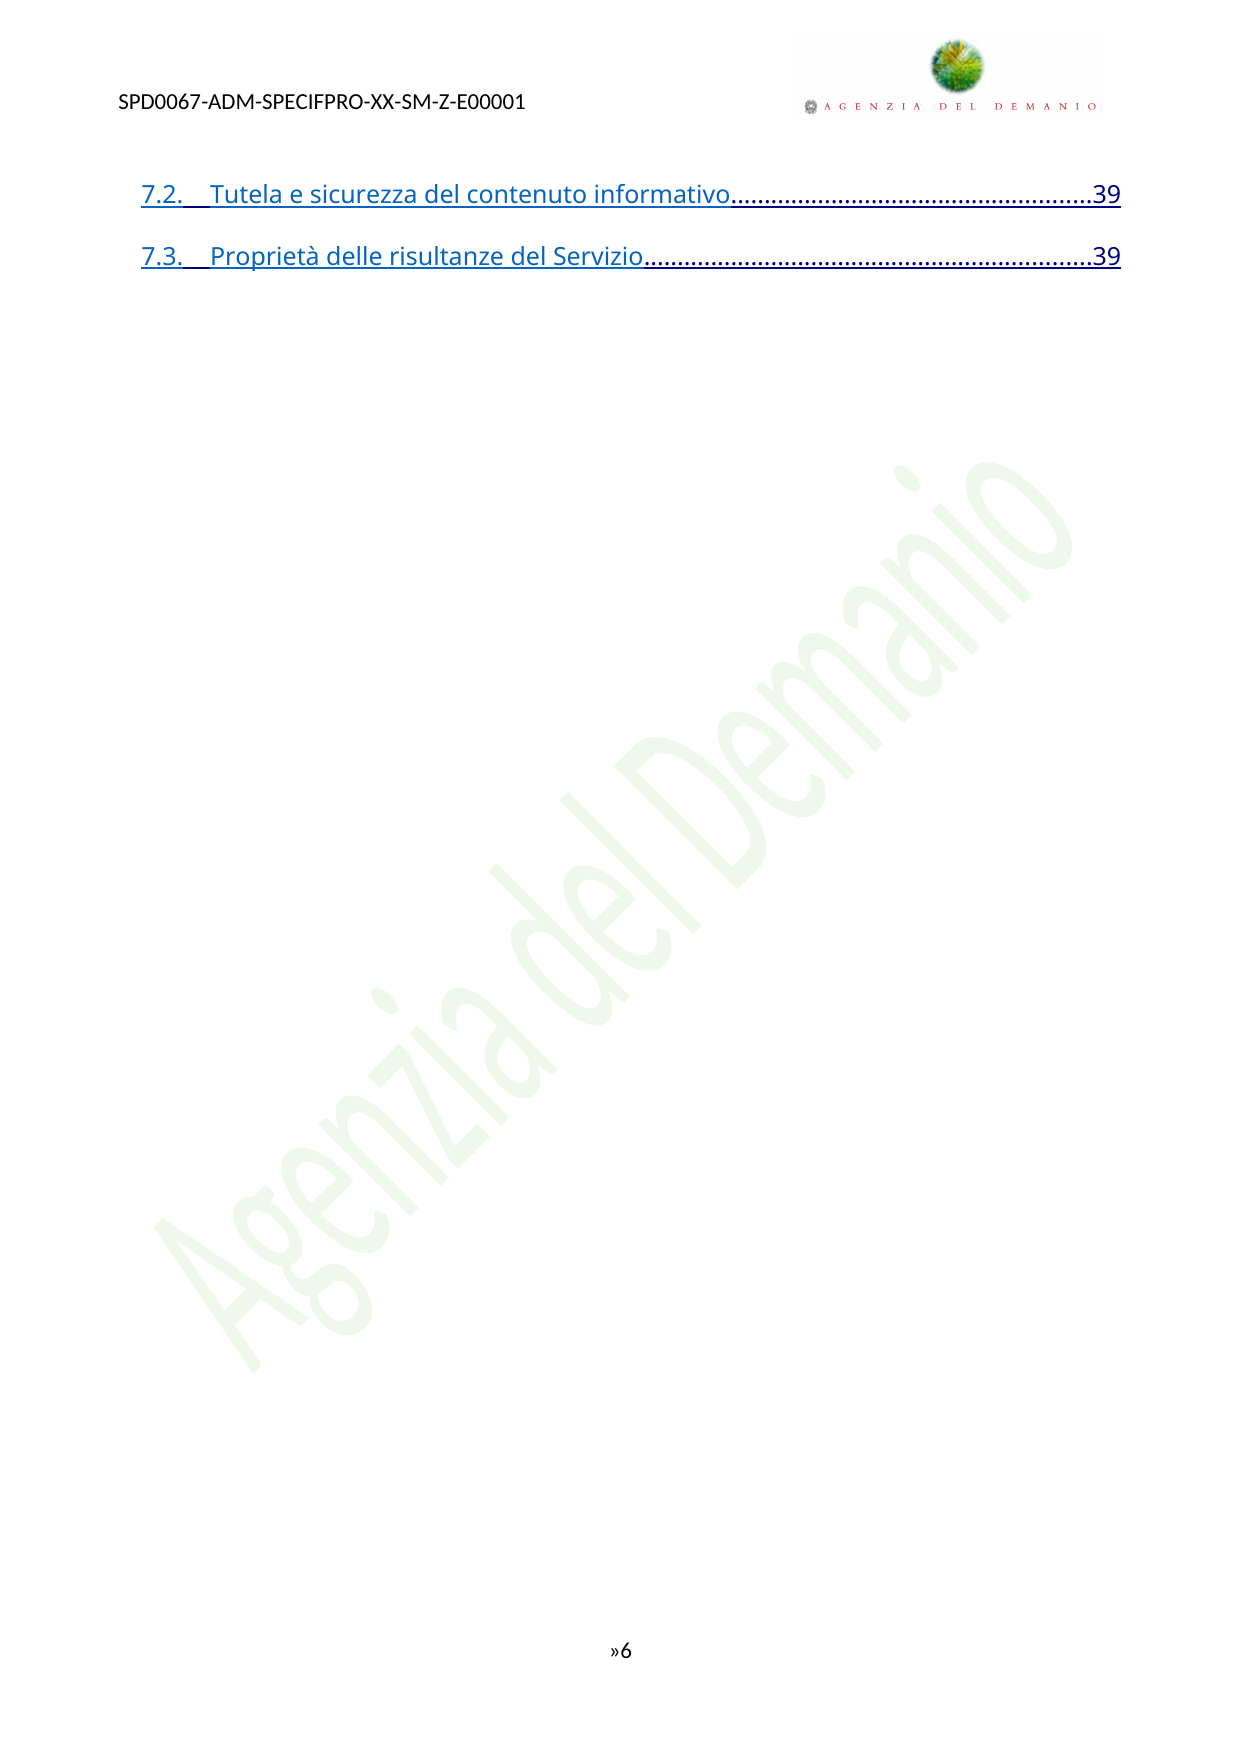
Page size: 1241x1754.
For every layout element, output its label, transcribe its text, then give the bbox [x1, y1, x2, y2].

text 7.2. Tutela e sicurezza del contenuto informativo 39 [141, 177, 1122, 211]
text 7.3. Proprietà delle risultanze del Servizio 39 [141, 239, 1122, 273]
